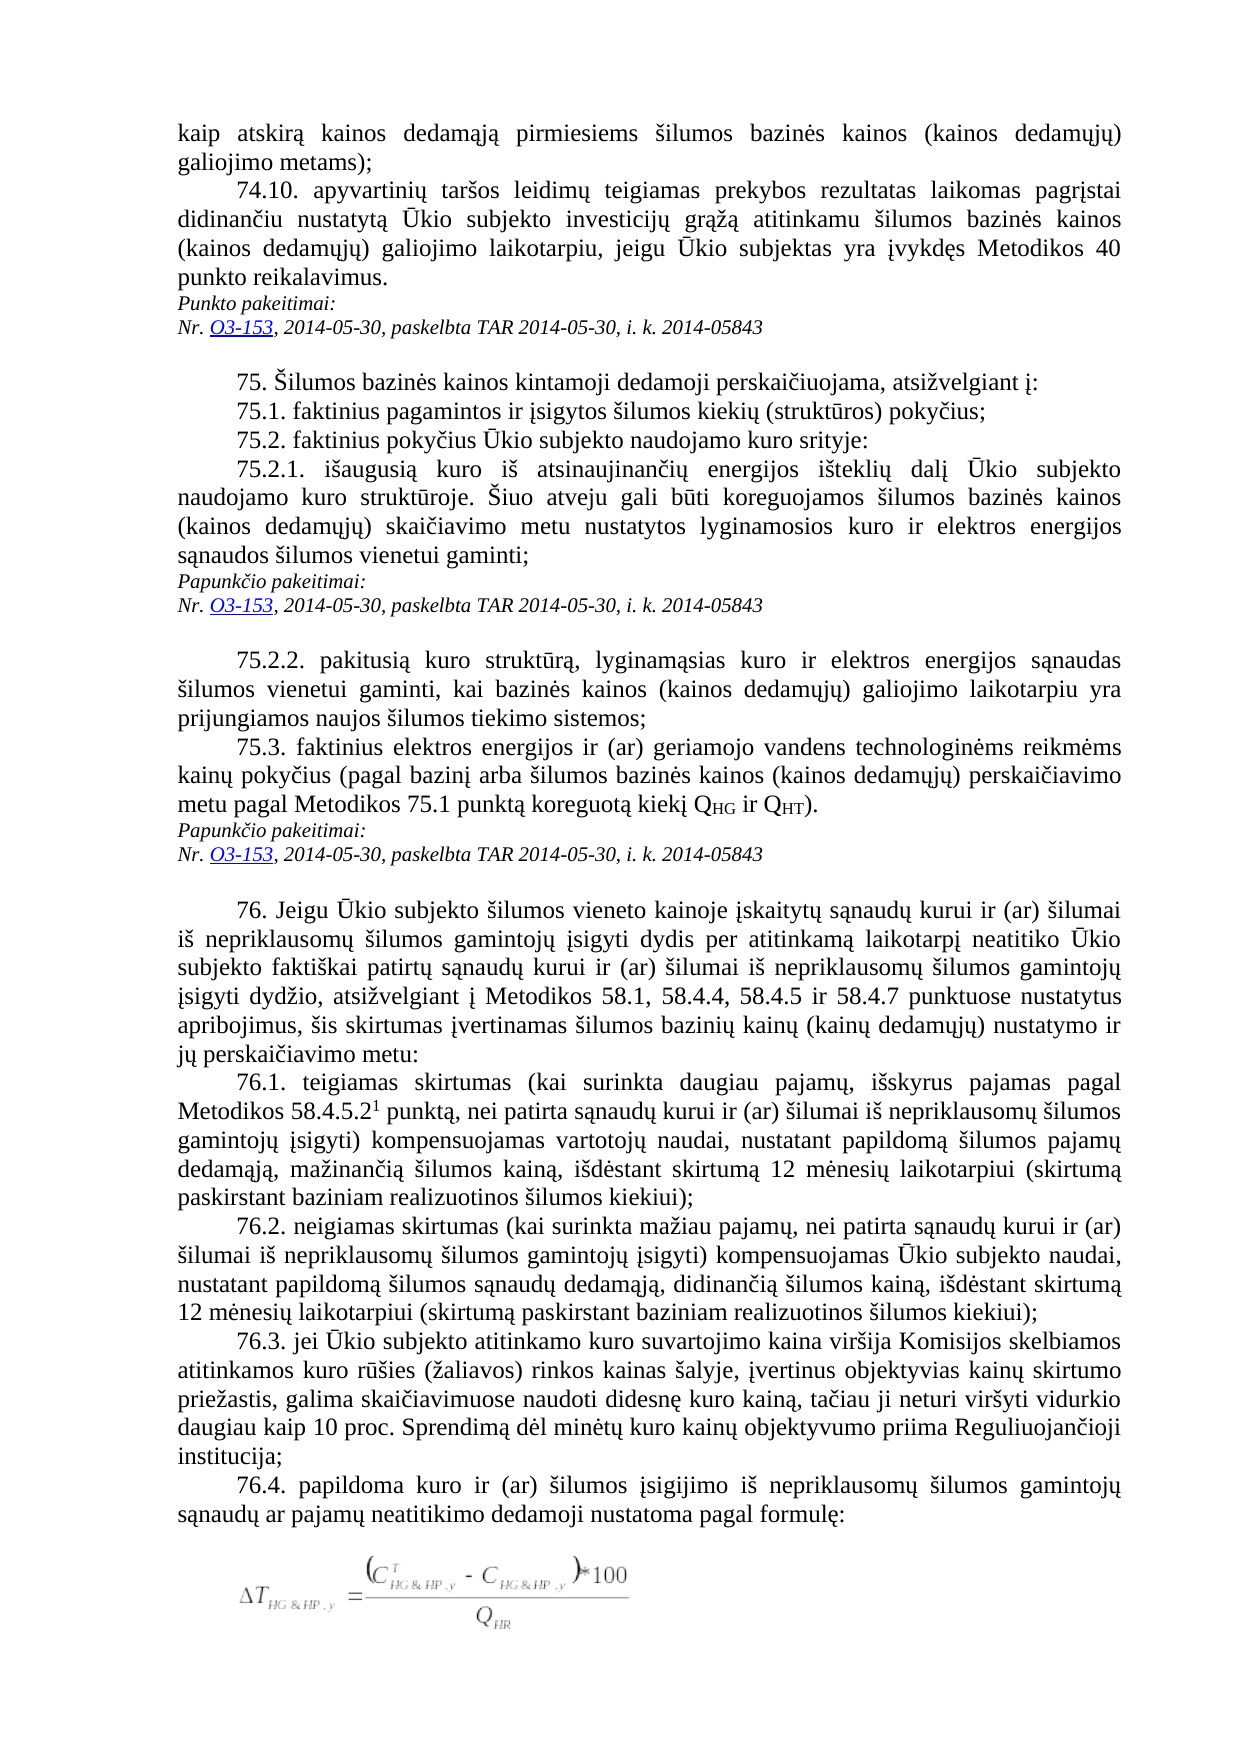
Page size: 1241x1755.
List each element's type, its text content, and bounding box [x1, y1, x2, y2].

text 76.1. teigiamas skirtumas (kai surinkta daugiau pajamų, išskyrus pajamas pagal Metodikos 58.4.5.21 punktą, nei patirta sąnaudų kurui ir (ar) šilumai iš nepriklausomų šilumos gamintojų įsigyti) kompensuojamas vartotojų naudai, nustatant papildomą šilumos pajamų dedamąją, mažinančią šilumos kainą, išdėstant skirtumą 12 mėnesių laikotarpiui (skirtumą paskirstant baziniam realizuotinos šilumos kiekiui); [177, 1067, 1122, 1211]
text 75.2. faktinius pokyčius Ūkio subjekto naudojamo kuro srityje: [177, 425, 1122, 454]
text 76.3. jei Ūkio subjekto atitinkamo kuro suvartojimo kaina viršija Komisijos skelbiamos atitinkamos kuro rūšies (žaliavos) rinkos kainas šalyje, įvertinus objektyvias kainų skirtumo priežastis, galima skaičiavimuose naudoti didesnę kuro kainą, tačiau ji neturi viršyti vidurkio daugiau kaip 10 proc. Sprendimą dėl minėtų kuro kainų objektyvumo priima Reguliuojančioji institucija; [177, 1326, 1122, 1470]
text Nr. O3-153, 2014-05-30, paskelbta TAR 2014-05-30, i. k. 2014-05843 [177, 315, 1122, 339]
text Papunkčio pakeitimai: [177, 818, 1122, 842]
text 75. Šilumos bazinės kainos kintamoji dedamoji perskaičiuojama, atsižvelgiant į: [177, 367, 1122, 396]
text 75.2.1. išaugusią kuro iš atsinaujinančių energijos išteklių dalį Ūkio subjekto naudojamo kuro struktūroje. Šiuo atveju gali būti koreguojamos šilumos bazinės kainos (kainos dedamųjų) skaičiavimo metu nustatytos lyginamosios kuro ir elektros energijos sąnaudos šilumos vienetui gaminti; [177, 454, 1122, 569]
text 74.10. apyvartinių taršos leidimų teigiamas prekybos rezultatas laikomas pagrįstai didinančiu nustatytą Ūkio subjekto investicijų grąžą atitinkamu šilumos bazinės kainos (kainos dedamųjų) galiojimo laikotarpiu, jeigu Ūkio subjektas yra įvykdęs Metodikos 40 punkto reikalavimus. [177, 176, 1122, 291]
text 76. Jeigu Ūkio subjekto šilumos vieneto kainoje įskaitytų sąnaudų kurui ir (ar) šilumai iš nepriklausomų šilumos gamintojų įsigyti dydis per atitinkamą laikotarpį neatitiko Ūkio subjekto faktiškai patirtų sąnaudų kurui ir (ar) šilumai iš nepriklausomų šilumos gamintojų įsigyti dydžio, atsižvelgiant į Metodikos 58.1, 58.4.4, 58.4.5 ir 58.4.7 punktuose nustatytus apribojimus, šis skirtumas įvertinamas šilumos bazinių kainų (kainų dedamųjų) nustatymo ir jų perskaičiavimo metu: [177, 895, 1122, 1067]
text 76.4. papildoma kuro ir (ar) šilumos įsigijimo iš nepriklausomų šilumos gamintojų sąnaudų ar pajamų neatitikimo dedamoji nustatoma pagal formulę: [177, 1470, 1122, 1527]
text 75.2.2. pakitusią kuro struktūrą, lyginamąsias kuro ir elektros energijos sąnaudas šilumos vienetui gaminti, kai bazinės kainos (kainos dedamųjų) galiojimo laikotarpiu yra prijungiamos naujos šilumos tiekimo sistemos; [177, 646, 1122, 732]
text Nr. O3-153, 2014-05-30, paskelbta TAR 2014-05-30, i. k. 2014-05843 [177, 842, 1122, 866]
text 75.1. faktinius pagamintos ir įsigytos šilumos kiekių (struktūros) pokyčius; [177, 396, 1122, 425]
text 75.3. faktinius elektros energijos ir (ar) geriamojo vandens technologinėms reikmėms kainų pokyčius (pagal bazinį arba šilumos bazinės kainos (kainos dedamųjų) perskaičiavimo metu pagal Metodikos 75.1 punktą koreguotą kiekį QHG ir QHT). [177, 732, 1122, 818]
text Punkto pakeitimai: [177, 291, 1122, 315]
text kaip atskirą kainos dedamąją pirmiesiems šilumos bazinės kainos (kainos dedamųjų) galiojimo metams); [177, 118, 1122, 176]
text Nr. O3-153, 2014-05-30, paskelbta TAR 2014-05-30, i. k. 2014-05843 [177, 593, 1122, 617]
text 76.2. neigiamas skirtumas (kai surinkta mažiau pajamų, nei patirta sąnaudų kurui ir (ar) šilumai iš nepriklausomų šilumos gamintojų įsigyti) kompensuojamas Ūkio subjekto naudai, nustatant papildomą šilumos sąnaudų dedamąją, didinančią šilumos kainą, išdėstant skirtumą 12 mėnesių laikotarpiui (skirtumą paskirstant baziniam realizuotinos šilumos kiekiui); [177, 1211, 1122, 1326]
text Papunkčio pakeitimai: [177, 569, 1122, 593]
